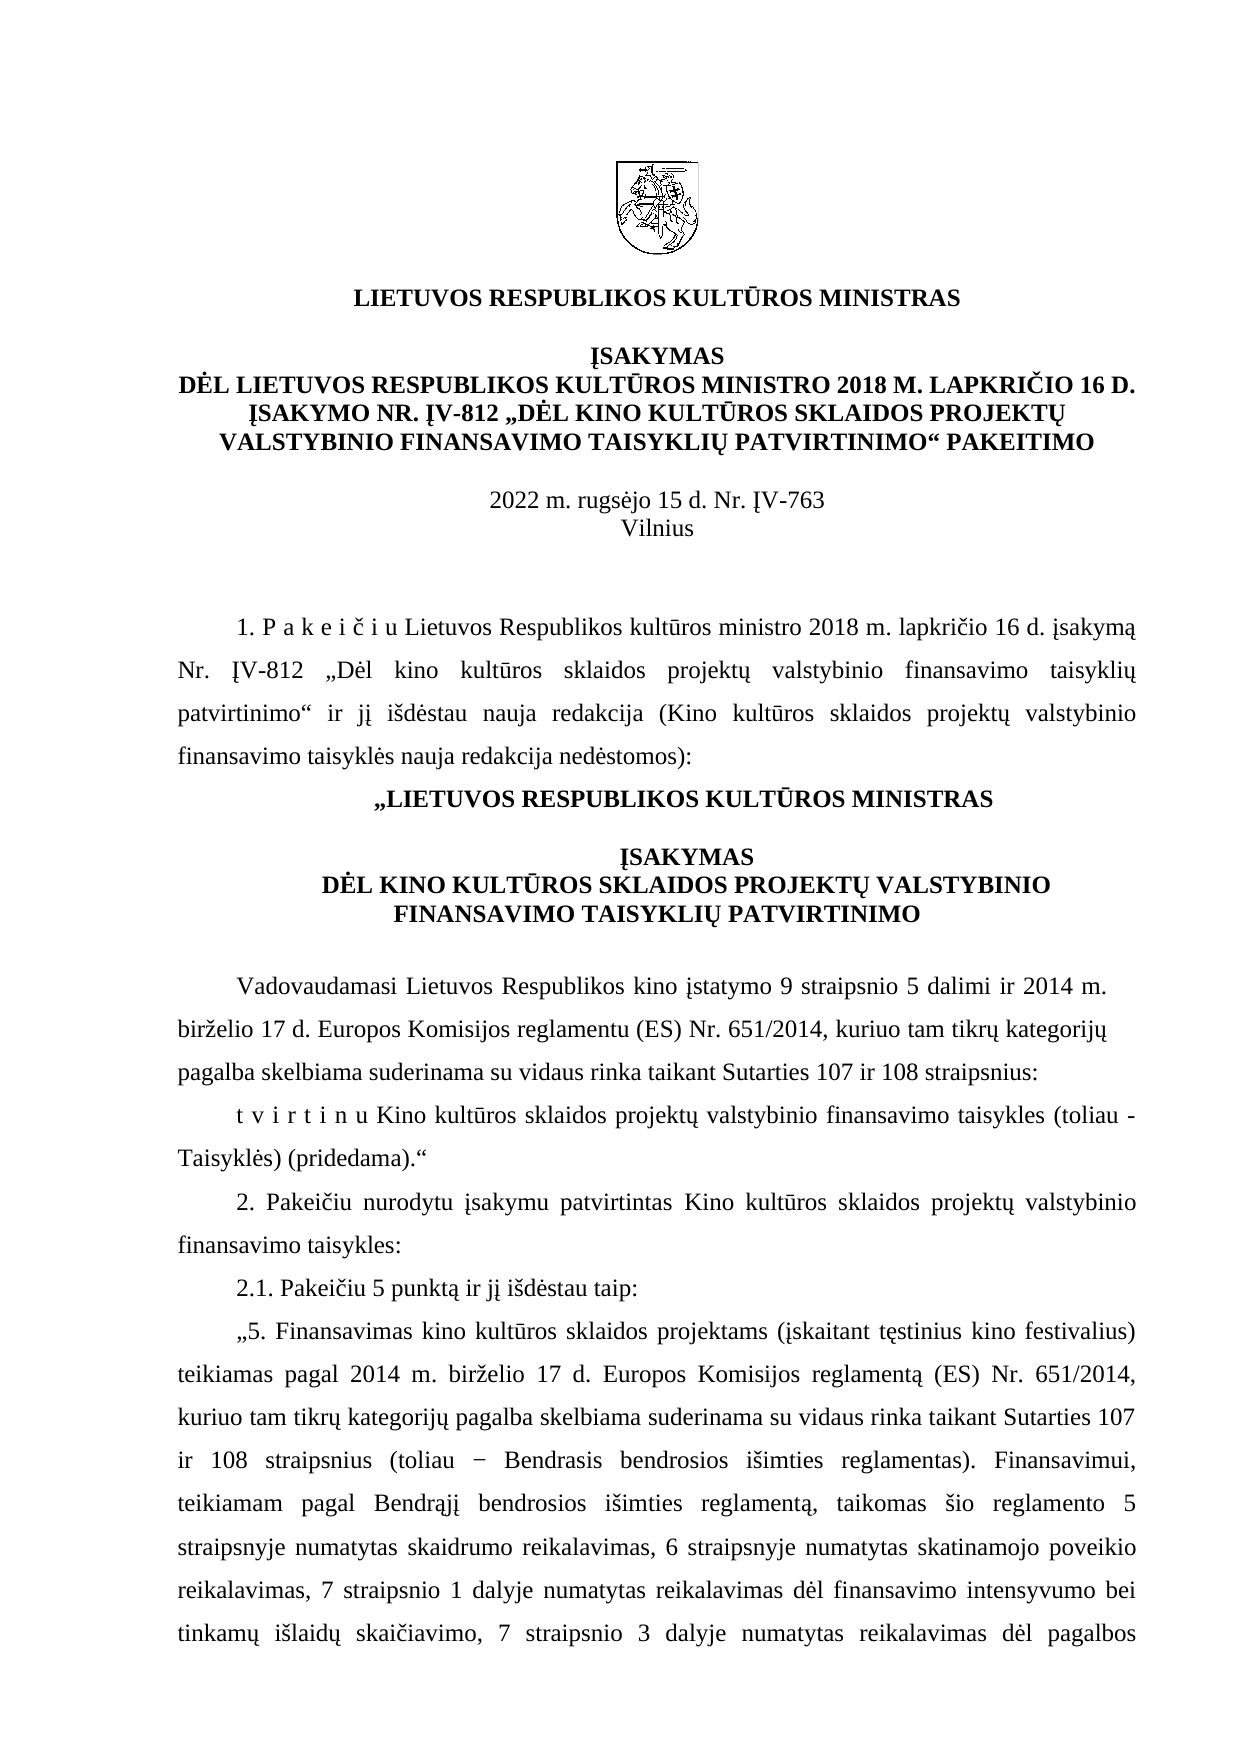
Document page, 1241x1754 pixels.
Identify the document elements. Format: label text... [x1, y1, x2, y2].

text 2.1. Pakeičiu 5 punktą ir jį išdėstau taip: [177, 1273, 1137, 1302]
text ĮSAKYMAS [177, 341, 1137, 370]
text 1. P a k e i č i u Lietuvos Respublikos kultūros ministro 2018 m. lapkričio 16 d. įsakymą Nr. ĮV-812 „Dėl kino kultūros sklaidos projektų valstybinio finansavimo taisyklių patvirtinimo“ ir jį išdėstau nauja redakcija (Kino kultūros sklaidos projektų valstybinio finansavimo taisyklės nauja redakcija nedėstomos): [177, 612, 1137, 770]
text „5. Finansavimas kino kultūros sklaidos projektams (įskaitant tęstinius kino festivalius) teikiamas pagal 2014 m. birželio 17 d. Europos Komisijos reglamentą (ES) Nr. 651/2014, kuriuo tam tikrų kategorijų pagalba skelbiama suderinama su vidaus rinka taikant Sutarties 107 ir 108 straipsnius (toliau − Bendrasis bendrosios išimties reglamentas). Finansavimui, teikiamam pagal Bendrąjį bendrosios išimties reglamentą, taikomas šio reglamento 5 straipsnyje numatytas skaidrumo reikalavimas, 6 straipsnyje numatytas skatinamojo poveikio reikalavimas, 7 straipsnio 1 dalyje numatytas reikalavimas dėl finansavimo intensyvumo bei tinkamų išlaidų skaičiavimo, 7 straipsnio 3 dalyje numatytas reikalavimas dėl pagalbos [177, 1316, 1137, 1647]
text 2. Pakeičiu nurodytu įsakymu patvirtintas Kino kultūros sklaidos projektų valstybinio finansavimo taisykles: [177, 1187, 1137, 1258]
text Vadovaudamasi Lietuvos Respublikos kino įstatymo 9 straipsnio 5 dalimi ir 2014 m. birželio 17 d. Europos Komisijos reglamentu (ES) Nr. 651/2014, kuriuo tam tikrų kategorijų pagalba skelbiama suderinama su vidaus rinka taikant Sutarties 107 ir 108 straipsnius: [177, 971, 1108, 1086]
text t v i r t i n u Kino kultūros sklaidos projektų valstybinio finansavimo taisykles (toliau - Taisyklės) (pridedama).“ [177, 1100, 1137, 1172]
text DĖL kino KULTŪROS sklaidos projektų valstybinio finansavimo taisyklių patvirtinimo [177, 870, 1137, 928]
text Vilnius [177, 513, 1137, 542]
text ĮSAKYMAS [177, 842, 1137, 870]
text DĖL LIETUVOS RESPUBLIKOS KULTŪROS MINISTRO 2018 M. LAPKRIČIO 16 D. ĮSAKYMO NR. ĮV-812 „DĖL kino KULTŪROS sklaidos projektų valstybinio finansavimo taisyklių patvirtinimo“ PAKEITIMO [177, 370, 1137, 456]
text LIETUVOS RESPUBLIKOS KULTŪROS MINISTRAS [177, 283, 1137, 312]
text „LIETUVOS RESPUBLIKOS KULTŪROS MINISTRAS [177, 784, 1137, 813]
text 2022 m. rugsėjo 15 d. Nr. ĮV-763 [177, 485, 1137, 513]
